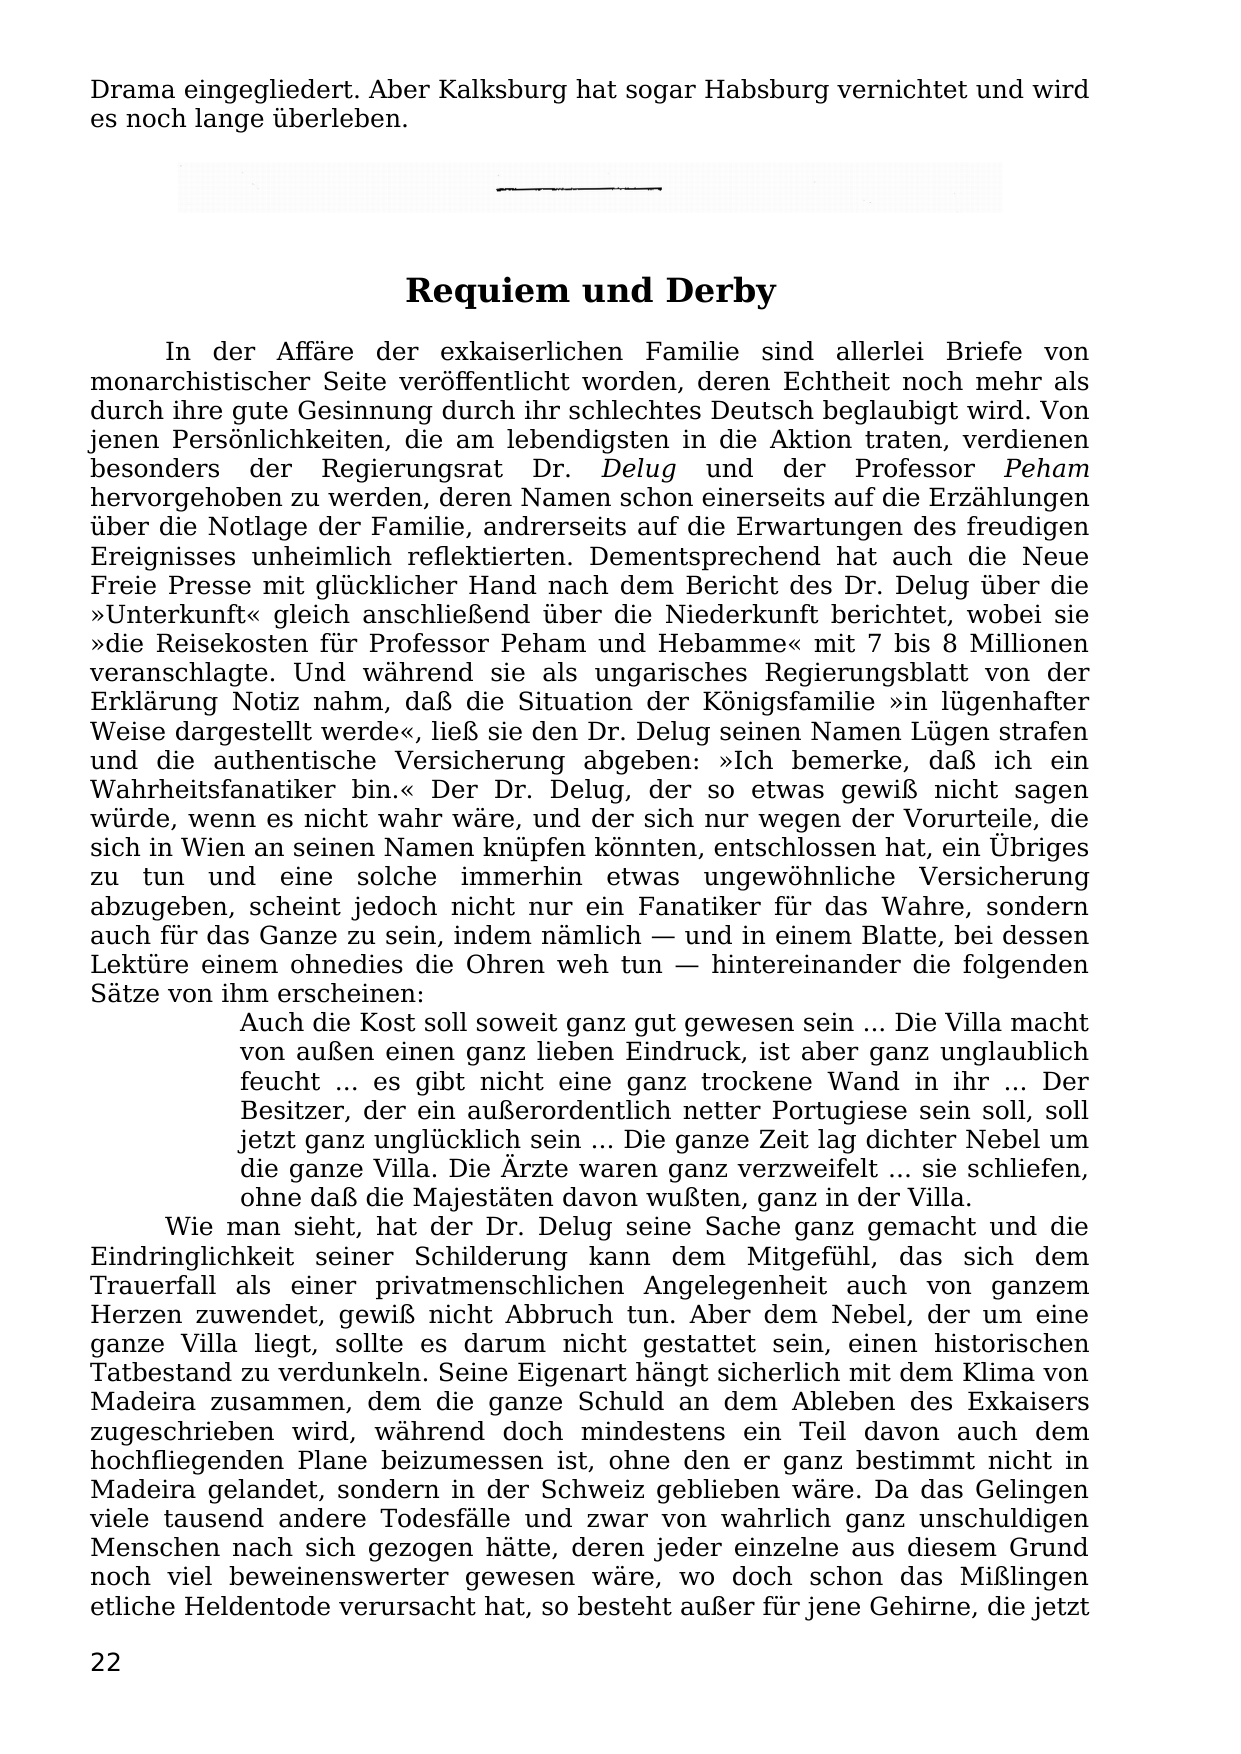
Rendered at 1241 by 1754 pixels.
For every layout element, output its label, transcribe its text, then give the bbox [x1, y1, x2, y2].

text Drama eingegliedert. Aber Kalksburg hat sogar Habsburg vernichtet und wird es noch lange überleben. [90, 75, 1091, 133]
text Requiem und Derby [90, 247, 1091, 310]
text Auch die Kost soll soweit ganz gut gewesen sein ... Die Villa macht von außen einen ganz lieben Eindruck, ist aber ganz unglaublich feucht ... es gibt nicht eine ganz trockene Wand in ihr ... Der Besitzer, der ein außerordentlich netter Portugiese sein soll, soll jetzt ganz unglücklich sein ... Die ganze Zeit lag dichter Nebel um die ganze Villa. Die Ärzte waren ganz verzweifelt ... sie schliefen, ohne daß die Majestäten davon wußten, ganz in der Villa. [240, 1008, 1091, 1212]
text Wie man sieht, hat der Dr. Delug seine Sache ganz gemacht und die Eindringlichkeit seiner Schilderung kann dem Mitgefühl, das sich dem Trauerfall als einer privatmenschlichen Angelegenheit auch von ganzem Herzen zuwendet, gewiß nicht Abbruch tun. Aber dem Nebel, der um eine ganze Villa liegt, sollte es darum nicht gestattet sein, einen historischen Tatbestand zu verdunkeln. Seine Eigenart hängt sicherlich mit dem Klima von Madeira zusammen, dem die ganze Schuld an dem Ableben des Exkaisers zugeschrieben wird, während doch mindestens ein Teil davon auch dem hochfliegenden Plane beizumessen ist, ohne den er ganz bestimmt nicht in Madeira gelandet, sondern in der Schweiz geblieben wäre. Da das Gelingen viele tausend andere Todesfälle und zwar von wahrlich ganz unschuldigen Menschen nach sich gezogen hätte, deren jeder einzelne aus diesem Grund noch viel beweinenswerter gewesen wäre, wo doch schon das Mißlingen etliche Heldentode verursacht hat, so besteht außer für jene Gehirne, die jetzt [90, 1212, 1091, 1621]
text In der Affäre der exkaiserlichen Familie sind allerlei Briefe von monarchistischer Seite veröffentlicht worden, deren Echtheit noch mehr als durch ihre gute Gesinnung durch ihr schlechtes Deutsch beglaubigt wird. Von jenen Persönlichkeiten, die am lebendigsten in die Aktion traten, verdienen besonders der Regierungsrat Dr. Delug und der Professor Peham hervorgehoben zu werden, deren Namen schon einerseits auf die Erzählungen über die Notlage der Familie, andrerseits auf die Erwartungen des freudigen Ereignisses unheimlich reflektierten. Dementsprechend hat auch die Neue Freie Presse mit glücklicher Hand nach dem Bericht des Dr. Delug über die »Unterkunft« gleich anschließend über die Niederkunft berichtet, wobei sie »die Reisekosten für Professor Peham und Hebamme« mit 7 bis 8 Millionen veranschlagte. Und während sie als ungarisches Regierungsblatt von der Erklärung Notiz nahm, daß die Situation der Königsfamilie »in lügenhafter Weise dargestellt werde«, ließ sie den Dr. Delug seinen Namen Lügen strafen und die authentische Versicherung abgeben: »Ich bemerke, daß ich ein Wahrheitsfanatiker bin.« Der Dr. Delug, der so etwas gewiß nicht sagen würde, wenn es nicht wahr wäre, und der sich nur wegen der Vorurteile, die sich in Wien an seinen Namen knüpfen könnten, entschlossen hat, ein Übriges zu tun und eine solche immerhin etwas ungewöhnliche Versicherung abzugeben, scheint jedoch nicht nur ein Fanatiker für das Wahre, sondern auch für das Ganze zu sein, indem nämlich — und in einem Blatte, bei dessen Lektüre einem ohnedies die Ohren weh tun — hintereinander die folgenden Sätze von ihm erscheinen: [90, 310, 1091, 1008]
picture [177, 162, 1003, 213]
